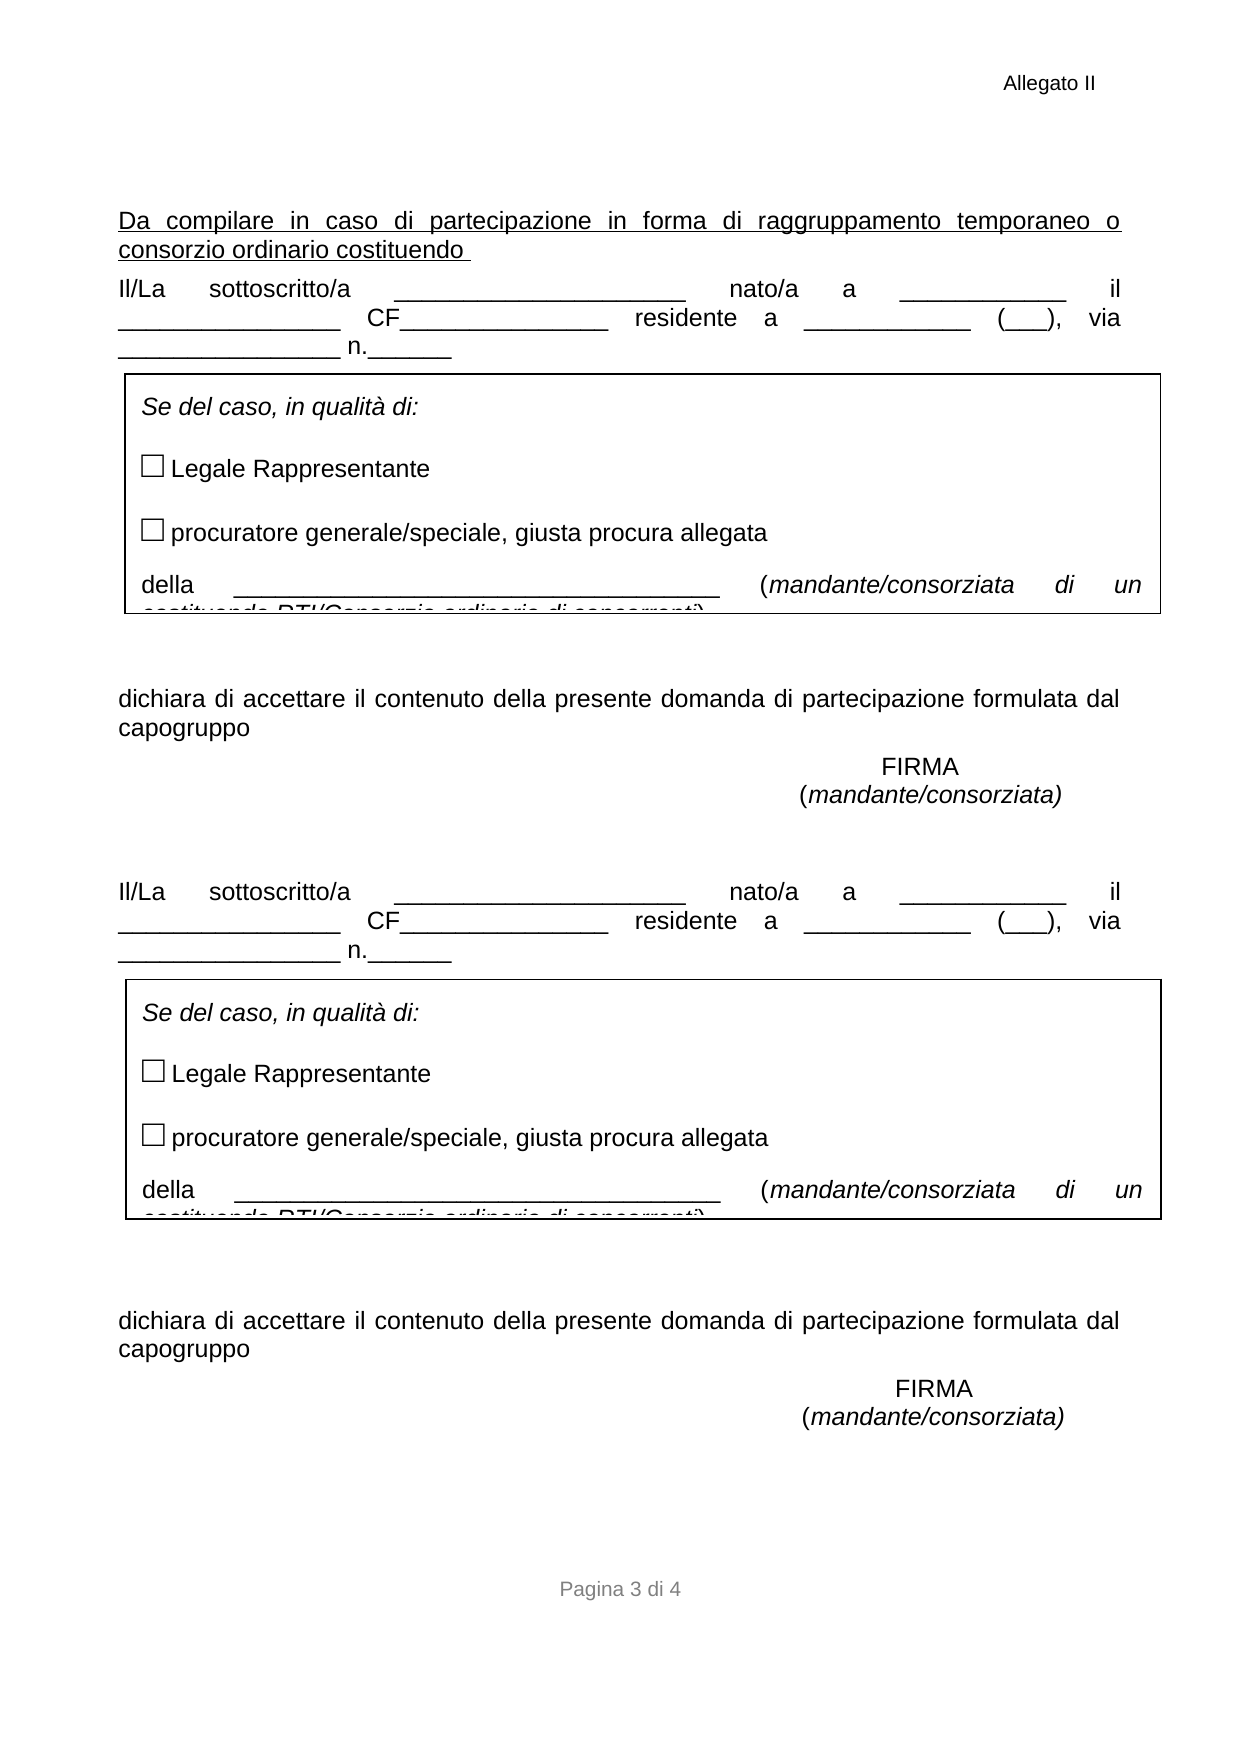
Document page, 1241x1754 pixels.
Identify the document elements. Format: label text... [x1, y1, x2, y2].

text dichiara di accettare il contenuto della presente domanda di partecipazione formulata dal capogruppo [118, 684, 1122, 741]
text Il/La sottoscritto/a _____________________ nato/a a ____________ il ________________ CF_______________ residente a ____________ (___), via ________________ n.______ [118, 877, 1122, 963]
text □ Legale Rappresentante [142, 1048, 1145, 1091]
text della ___________________________________ (mandante/consorziata di un costituendo RTI/Consorzio ordinario di concorrenti) [142, 1176, 1145, 1211]
text (mandante/consorziata) [192, 1402, 1122, 1431]
text consorzio ordinario costituendo [118, 232, 1122, 263]
text □ procuratore generale/speciale, giusta procura allegata [141, 506, 1144, 549]
text FIRMA [192, 1374, 1122, 1402]
text Il/La sottoscritto/a _____________________ nato/a a ____________ il ________________ CF_______________ residente a ____________ (___), via ________________ n.______ [118, 274, 1122, 360]
text Se del caso, in qualità di: [141, 392, 1144, 421]
text FIRMA [192, 752, 1122, 780]
text della ___________________________________ (mandante/consorziata di un costituendo RTI/Consorzio ordinario di concorrenti) [141, 570, 1144, 605]
text □ procuratore generale/speciale, giusta procura allegata [142, 1112, 1145, 1155]
text Da compilare in caso di partecipazione in forma di raggruppamento temporaneo o [118, 206, 1122, 231]
text Se del caso, in qualità di: [142, 998, 1145, 1027]
text □ Legale Rappresentante [141, 442, 1144, 485]
text dichiara di accettare il contenuto della presente domanda di partecipazione formulata dal capogruppo [118, 1306, 1122, 1363]
text (mandante/consorziata) [192, 780, 1122, 809]
